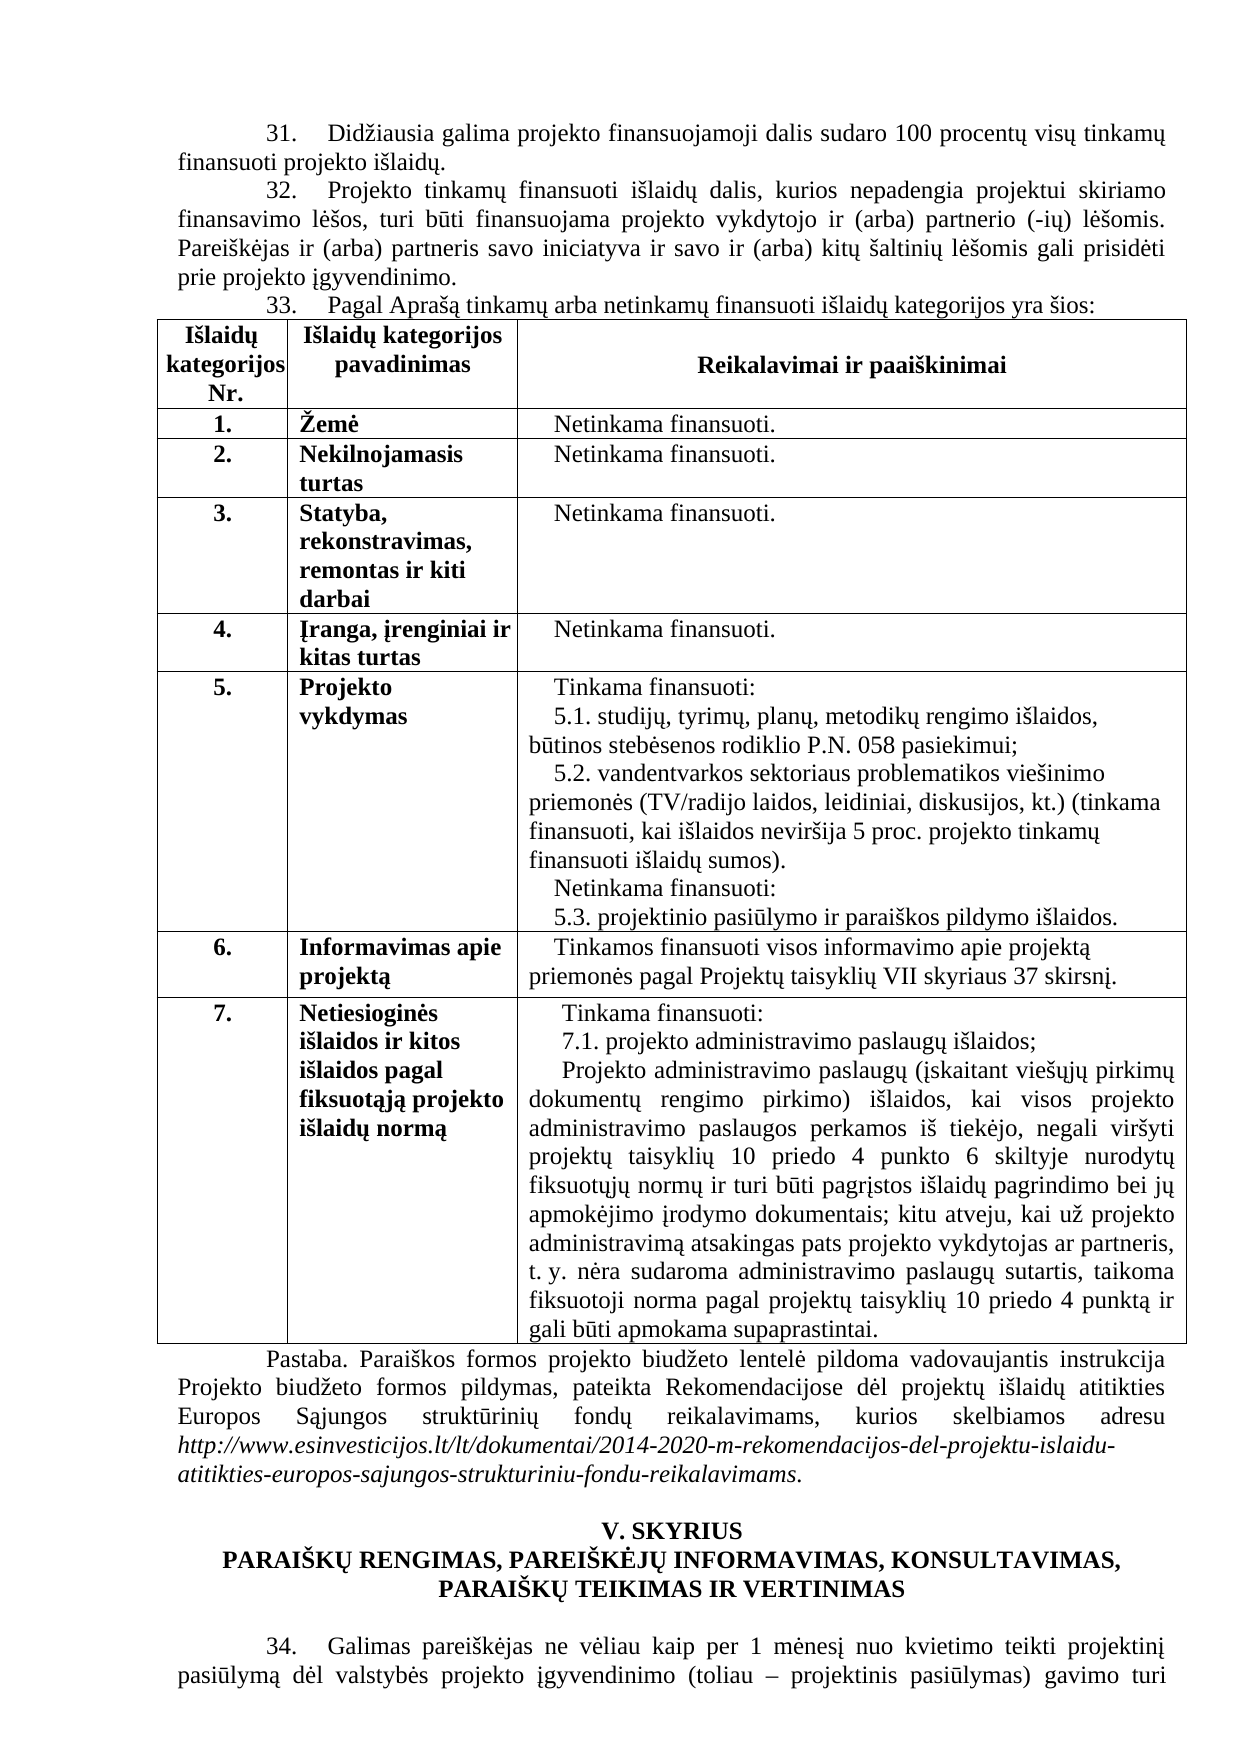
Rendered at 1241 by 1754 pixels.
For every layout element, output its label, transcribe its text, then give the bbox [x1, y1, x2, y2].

table_cell 2. [158, 439, 287, 497]
table_cell Įranga, įrenginiai ir kitas turtas [288, 614, 517, 671]
table_cell Informavimas apie projektą [288, 932, 517, 997]
table_cell Statyba, rekonstravimas, remontas ir kiti darbai [288, 498, 517, 613]
table_cell 6. [158, 932, 287, 997]
table_header Išlaidų kategorijos pavadinimas [288, 320, 517, 408]
table_cell 5. [158, 672, 287, 931]
text 34. Galimas pareiškėjas ne vėliau kaip per 1 mėnesį nuo kvietimo teikti projektinį pasiūlymą dėl valstybės projekto įgyvendinimo (toliau – projektinis pasiūlymas) gavimo turi [177, 1631, 1166, 1689]
text 32. Projekto tinkamų finansuoti išlaidų dalis, kurios nepadengia projektui skiriamo finansavimo lėšos, turi būti finansuojama projekto vykdytojo ir (arba) partnerio (-ių) lėšomis. Pareiškėjas ir (arba) partneris savo iniciatyva ir savo ir (arba) kitų šaltinių lėšomis gali prisidėti prie projekto įgyvendinimo. [177, 176, 1166, 291]
table_cell Tinkamos finansuoti visos informavimo apie projektą priemonės pagal Projektų taisyklių VII skyriaus 37 skirsnį. [518, 932, 1186, 997]
table_cell Netiesioginės išlaidos ir kitos išlaidos pagal fiksuotąją projekto išlaidų normą [288, 998, 517, 1343]
table_cell 4. [158, 614, 287, 671]
table_cell Tinkama finansuoti: 5.1. studijų, tyrimų, planų, metodikų rengimo išlaidos, būtinos stebėsenos rodiklio P.N. 058 pasiekimui; 5.2. vandentvarkos sektoriaus problematikos viešinimo priemonės (TV/radijo laidos, leidiniai, diskusijos, kt.) (tinkama finansuoti, kai išlaidos neviršija 5 proc. projekto tinkamų finansuoti išlaidų sumos). Netinkama finansuoti: 5.3. projektinio pasiūlymo ir paraiškos pildymo išlaidos. [518, 672, 1186, 931]
table_cell Projekto vykdymas [288, 672, 517, 931]
table_cell Netinkama finansuoti. [518, 498, 1186, 613]
table_cell Netinkama finansuoti. [518, 439, 1186, 497]
text 31. Didžiausia galima projekto finansuojamoji dalis sudaro 100 procentų visų tinkamų finansuoti projekto išlaidų. [177, 118, 1166, 176]
table_cell 3. [158, 498, 287, 613]
table_header Reikalavimai ir paaiškinimai [518, 320, 1186, 408]
table_cell 7. [158, 998, 287, 1343]
text 33. Pagal Aprašą tinkamų arba netinkamų finansuoti išlaidų kategorijos yra šios: [177, 291, 1166, 319]
text V. SKYRIUS [177, 1516, 1166, 1545]
text Pastaba. Paraiškos formos projekto biudžeto lentelė pildoma vadovaujantis instrukcija Projekto biudžeto formos pildymas, pateikta Rekomendacijose dėl projektų išlaidų atitikties Europos Sąjungos struktūrinių fondų reikalavimams, kurios skelbiamos adresu http://www.esinvesticijos.lt/lt/dokumentai/2014-2020-m-rekomendacijos-del-projektu-islaidu-atitikties-europos-sajungos-strukturiniu-fondu-reikalavimams. [177, 1344, 1166, 1487]
table_cell Nekilnojamasis turtas [288, 439, 517, 497]
table_cell Tinkama finansuoti: 7.1. projekto administravimo paslaugų išlaidos; Projekto administravimo paslaugų (įskaitant viešųjų pirkimų dokumentų rengimo pirkimo) išlaidos, kai visos projekto administravimo paslaugos perkamos iš tiekėjo, negali viršyti projektų taisyklių 10 priedo 4 punkto 6 skiltyje nurodytų fiksuotųjų normų ir turi būti pagrįstos išlaidų pagrindimo bei jų apmokėjimo įrodymo dokumentais; kitu atveju, kai už projekto administravimą atsakingas pats projekto vykdytojas ar partneris, t. y. nėra sudaroma administravimo paslaugų sutartis, taikoma fiksuotoji norma pagal projektų taisyklių 10 priedo 4 punktą ir gali būti apmokama supaprastintai. [518, 998, 1186, 1343]
table_cell Netinkama finansuoti. [518, 614, 1186, 671]
table_cell Žemė [288, 409, 517, 438]
table_cell Netinkama finansuoti. [518, 409, 1186, 438]
text PARAIŠKŲ RENGIMAS, PAREIŠKĖJŲ INFORMAVIMAS, KONSULTAVIMAS, PARAIŠKŲ TEIKIMAS IR VERTINIMAS [177, 1545, 1166, 1602]
table_header Išlaidų kategorijos Nr. [158, 320, 287, 408]
table_cell 1. [158, 409, 287, 438]
